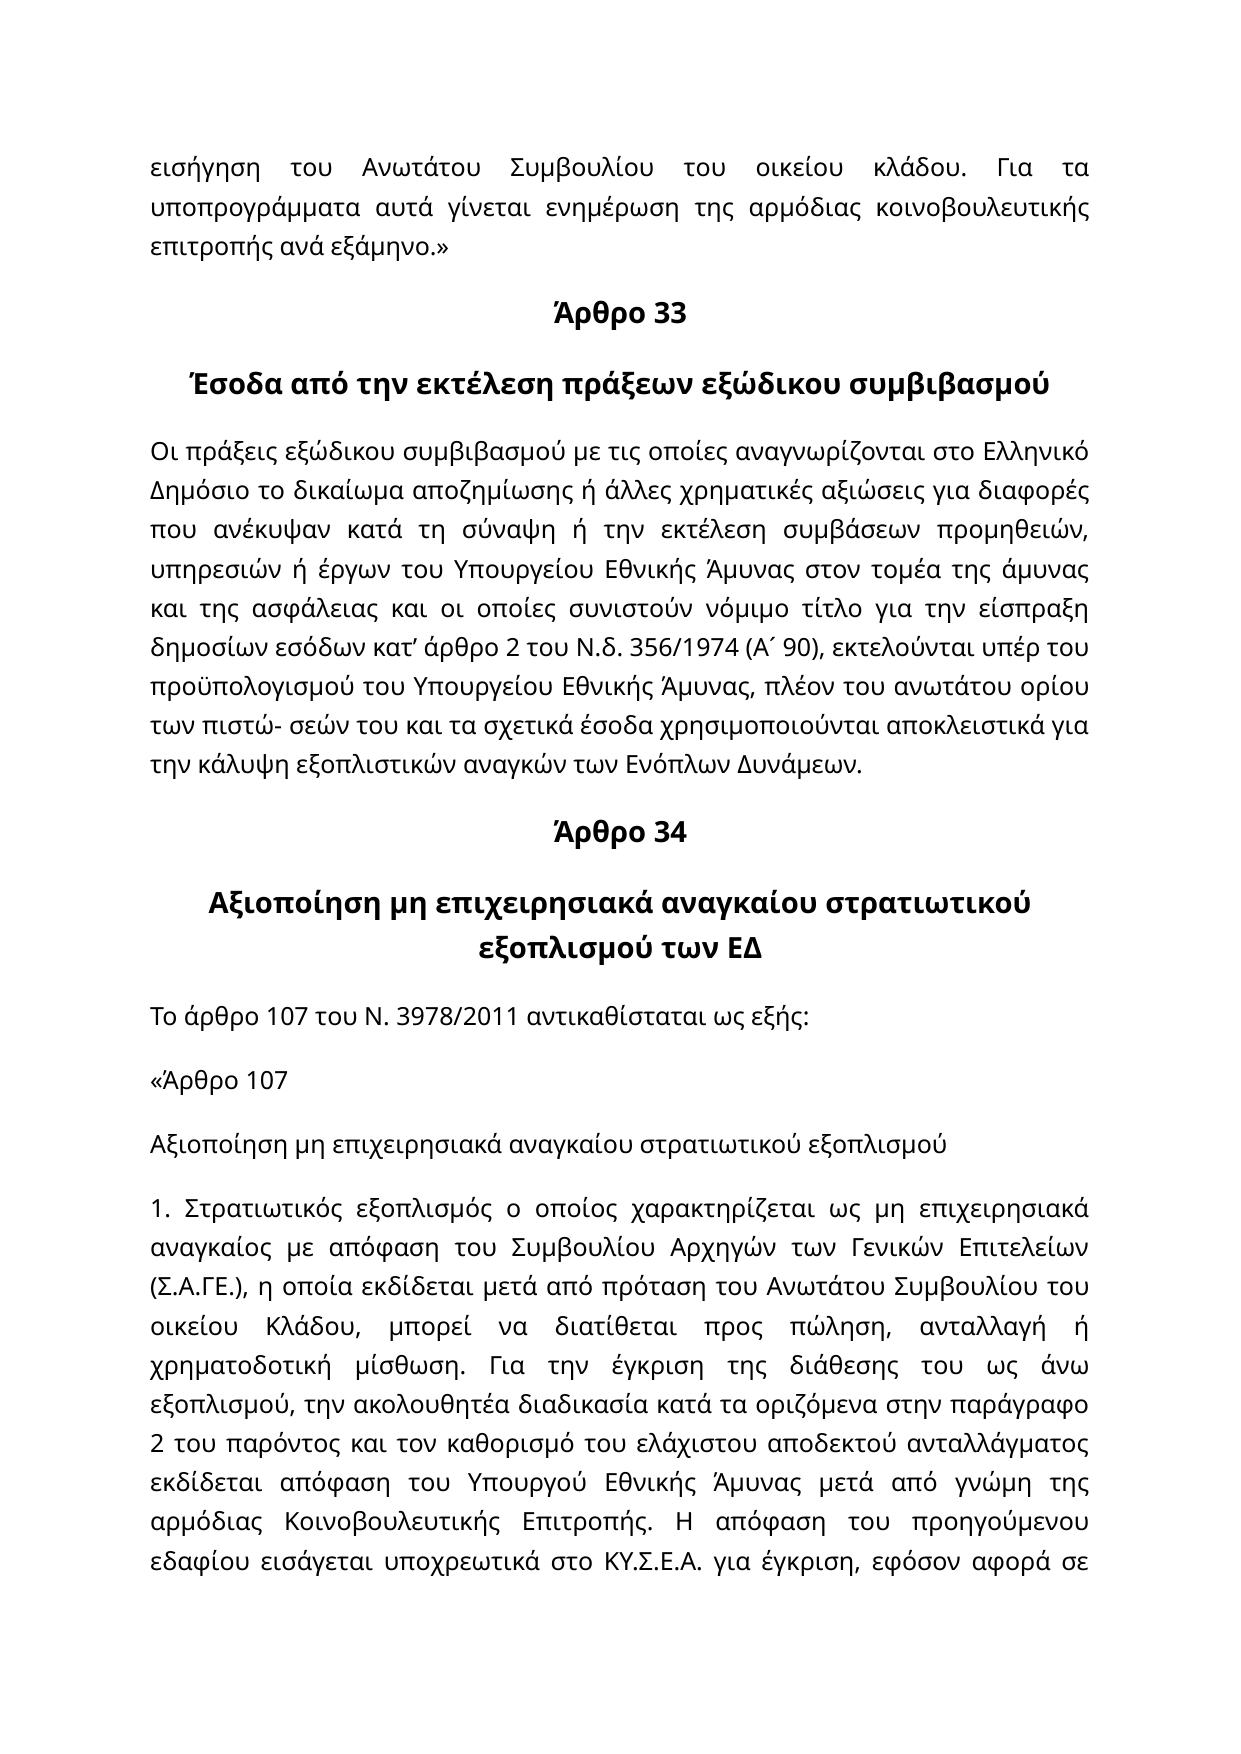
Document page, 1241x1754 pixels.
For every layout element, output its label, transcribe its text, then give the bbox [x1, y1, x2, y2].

subtitle Έσοδα από την εκτέλεση πράξεων εξώδικου συμβιβασμού [150, 363, 1090, 403]
subtitle Αξιοποίηση μη επιχειρησιακά αναγκαίου στρατιωτικού εξοπλισμού των ΕΔ [150, 882, 1090, 967]
text εισήγηση του Ανωτάτου Συμβουλίου του οικείου κλάδου. Για τα υποπρογράμματα αυτά γίνεται ενημέρωση της αρμόδιας κοινοβουλευτικής επιτροπής ανά εξάμηνο.» [150, 150, 1090, 262]
text «Άρθρο 107 [150, 1062, 1090, 1096]
subtitle Άρθρο 34 [150, 811, 1090, 851]
subtitle Άρθρο 33 [150, 292, 1090, 332]
text 1. Στρατιωτικός εξοπλισμός ο οποίος χαρακτηρίζεται ως μη επιχειρησιακά αναγκαίος με απόφαση του Συμβουλίου Αρχηγών των Γενικών Επιτελείων (Σ.Α.ΓΕ.), η οποία εκδίδεται μετά από πρόταση του Ανωτάτου Συμβουλίου του οικείου Κλάδου, μπορεί να διατίθεται προς πώληση, ανταλλαγή ή χρηματοδοτική μίσθωση. Για την έγκριση της διάθεσης του ως άνω εξοπλισμού, την ακολουθητέα διαδικασία κατά τα οριζόμενα στην παράγραφο 2 του παρόντος και τον καθορισμό του ελάχιστου αποδεκτού ανταλλάγματος εκδίδεται απόφαση του Υπουργού Εθνικής Άμυνας μετά από γνώμη της αρμόδιας Κοινοβουλευτικής Επιτροπής. Η απόφαση του προηγούμενου εδαφίου εισάγεται υποχρεωτικά στο ΚΥ.Σ.Ε.Α. για έγκριση, εφόσον αφορά σε [150, 1191, 1090, 1577]
text Οι πράξεις εξώδικου συμβιβασμού με τις οποίες αναγνωρίζονται στο Ελληνικό Δημόσιο το δικαίωμα αποζημίωσης ή άλλες χρηματικές αξιώσεις για διαφορές που ανέκυψαν κατά τη σύναψη ή την εκτέλεση συμβάσεων προμηθειών, υπηρεσιών ή έργων του Υπουργείου Εθνικής Άμυνας στον τομέα της άμυνας και της ασφάλειας και οι οποίες συνιστούν νόμιμο τίτλο για την είσπραξη δημοσίων εσόδων κατ’ άρθρο 2 του N.δ. 356/1974 (Α´ 90), εκτελούνται υπέρ του προϋπολογισμού του Υπουργείου Εθνικής Άμυνας, πλέον του ανωτάτου ορίου των πιστώ- σεών του και τα σχετικά έσοδα χρησιμοποιούνται αποκλειστικά για την κάλυψη εξοπλιστικών αναγκών των Ενόπλων Δυνάμεων. [150, 434, 1090, 781]
text Αξιοποίηση μη επιχειρησιακά αναγκαίου στρατιωτικού εξοπλισμού [150, 1126, 1090, 1161]
text Το άρθρο 107 του Ν. 3978/2011 αντικαθίσταται ως εξής: [150, 998, 1090, 1032]
